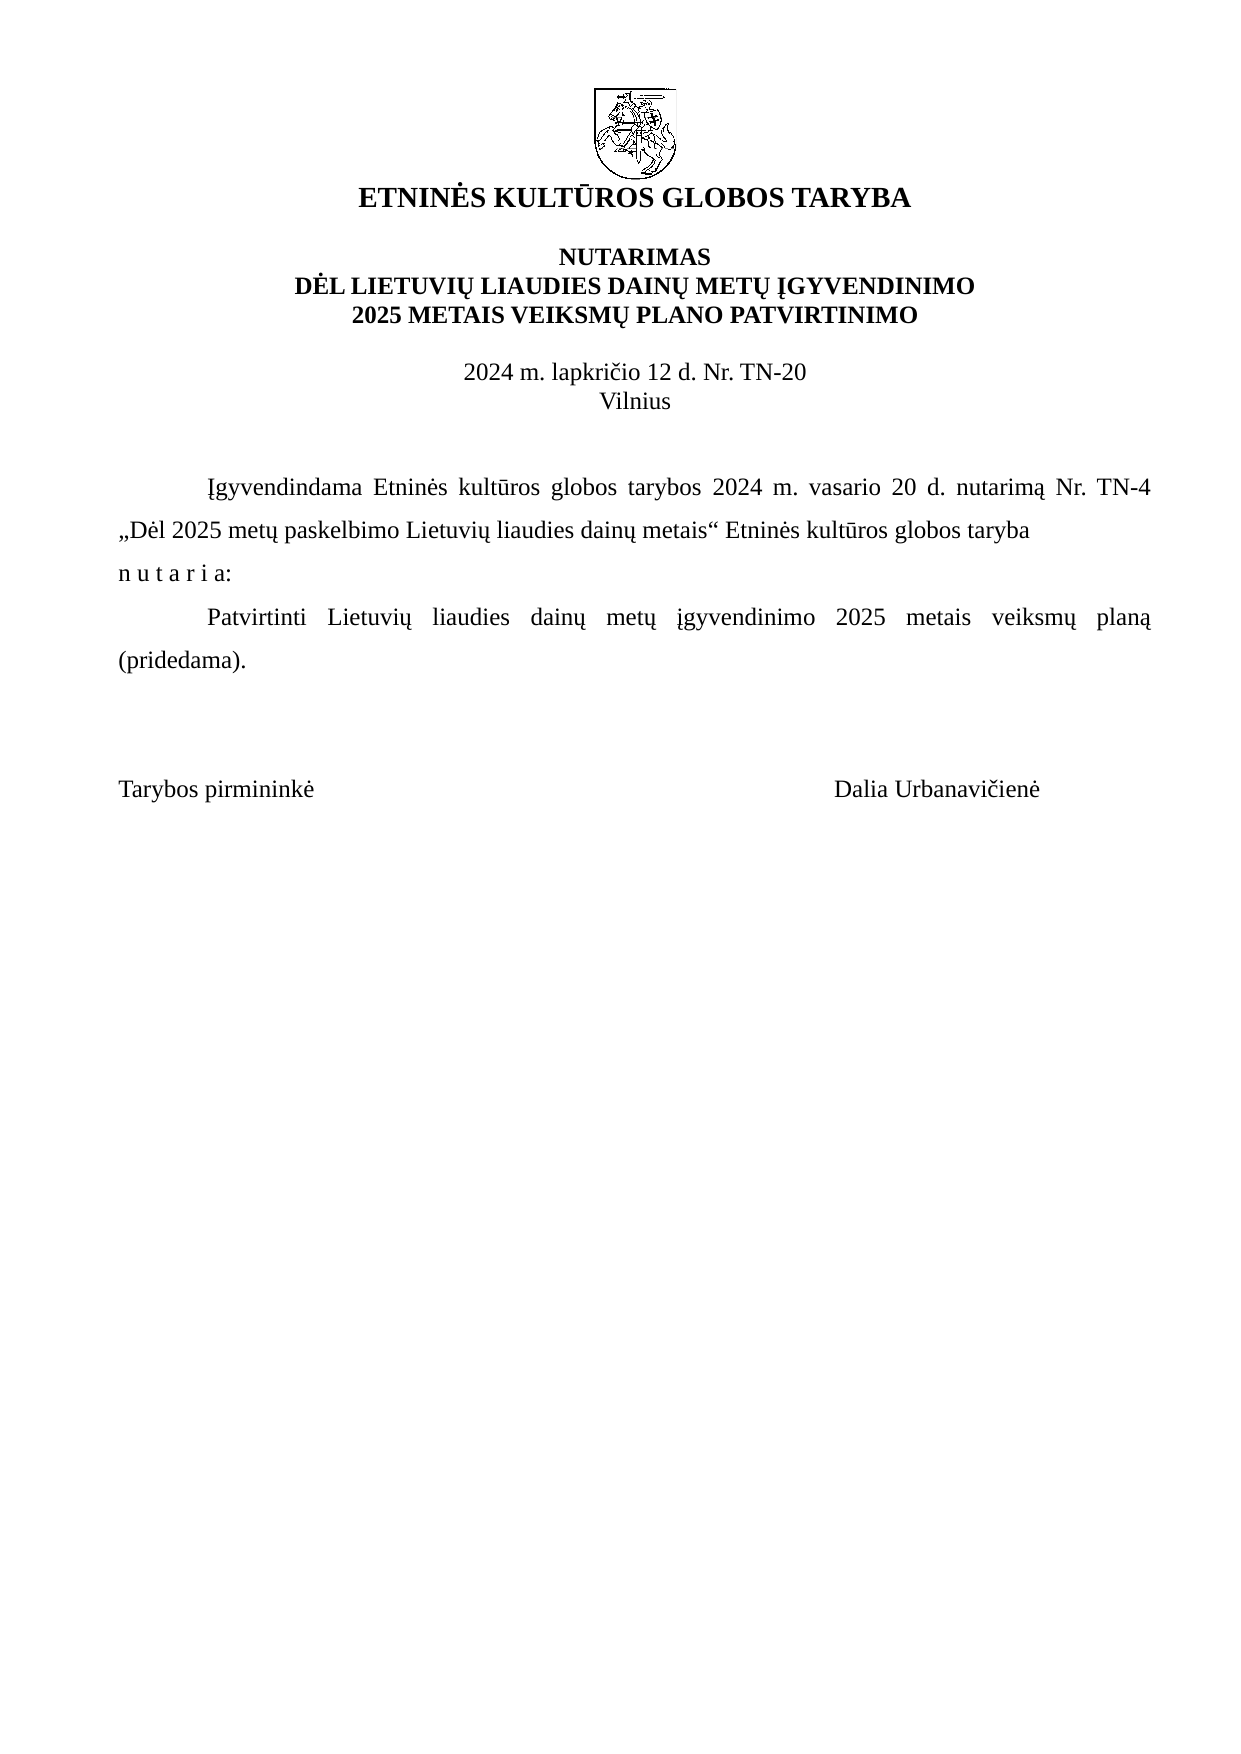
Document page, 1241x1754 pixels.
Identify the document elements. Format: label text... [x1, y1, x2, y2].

text 2025 METAIS VEIKSMŲ PLANO PATVIRTINIMO [118, 300, 1152, 328]
text 2024 m. lapkričio 12 d. Nr. TN-20 [118, 357, 1152, 386]
text ETNINĖS KULTŪROS GLOBOS TARYBA [118, 180, 1152, 213]
text Vilnius [118, 386, 1152, 415]
text n u t a r i a: [118, 558, 1152, 587]
text Patvirtinti Lietuvių liaudies dainų metų įgyvendinimo 2025 metais veiksmų planą (pridedama). [118, 602, 1152, 673]
text DĖL LIETUVIŲ LIAUDIES DAINŲ METŲ ĮGYVENDINIMO [118, 271, 1152, 300]
text NUTARIMAS [118, 242, 1152, 271]
text Įgyvendindama Etninės kultūros globos tarybos 2024 m. vasario 20 d. nutarimą Nr. TN-4 „Dėl 2025 metų paskelbimo Lietuvių liaudies dainų metais“ Etninės kultūros globos taryba [118, 472, 1152, 544]
text Tarybos pirmininkė Dalia Urbanavičienė [118, 774, 1152, 803]
